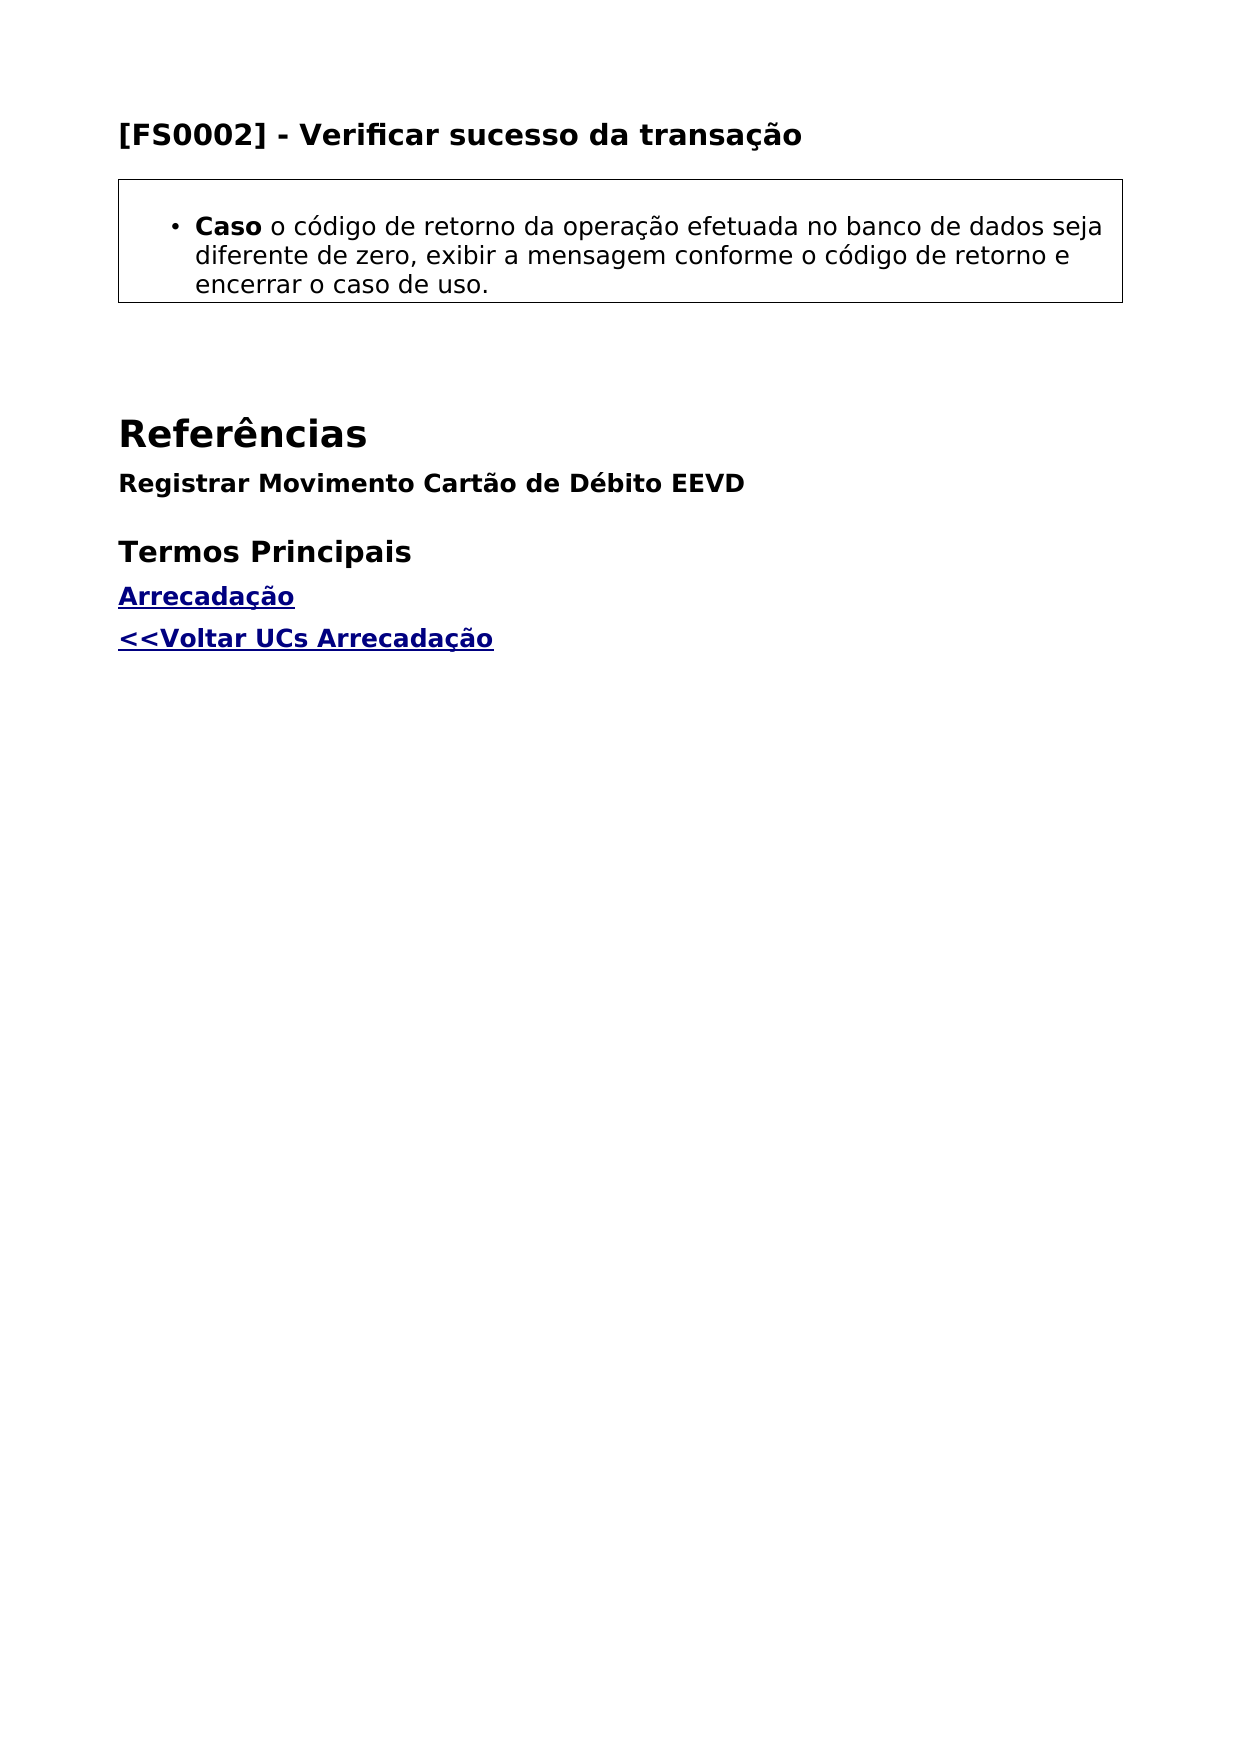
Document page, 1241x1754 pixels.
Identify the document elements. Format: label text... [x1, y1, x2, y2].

subtitle [FS0002] - Verificar sucesso da transação [118, 118, 1122, 152]
text <<Voltar UCs Arrecadação [118, 624, 1122, 682]
text Registrar Movimento Cartão de Débito EEVD [118, 469, 1122, 498]
subtitle Referências [118, 413, 1122, 457]
subtitle Termos Principais [118, 536, 1122, 570]
table_header Caso o código de retorno da operação efetuada no banco de dados seja diferente de zero, exibir a mensagem conforme o código de retorno e encerrar o caso de uso. [119, 180, 1122, 302]
text Arrecadação [118, 582, 1122, 611]
